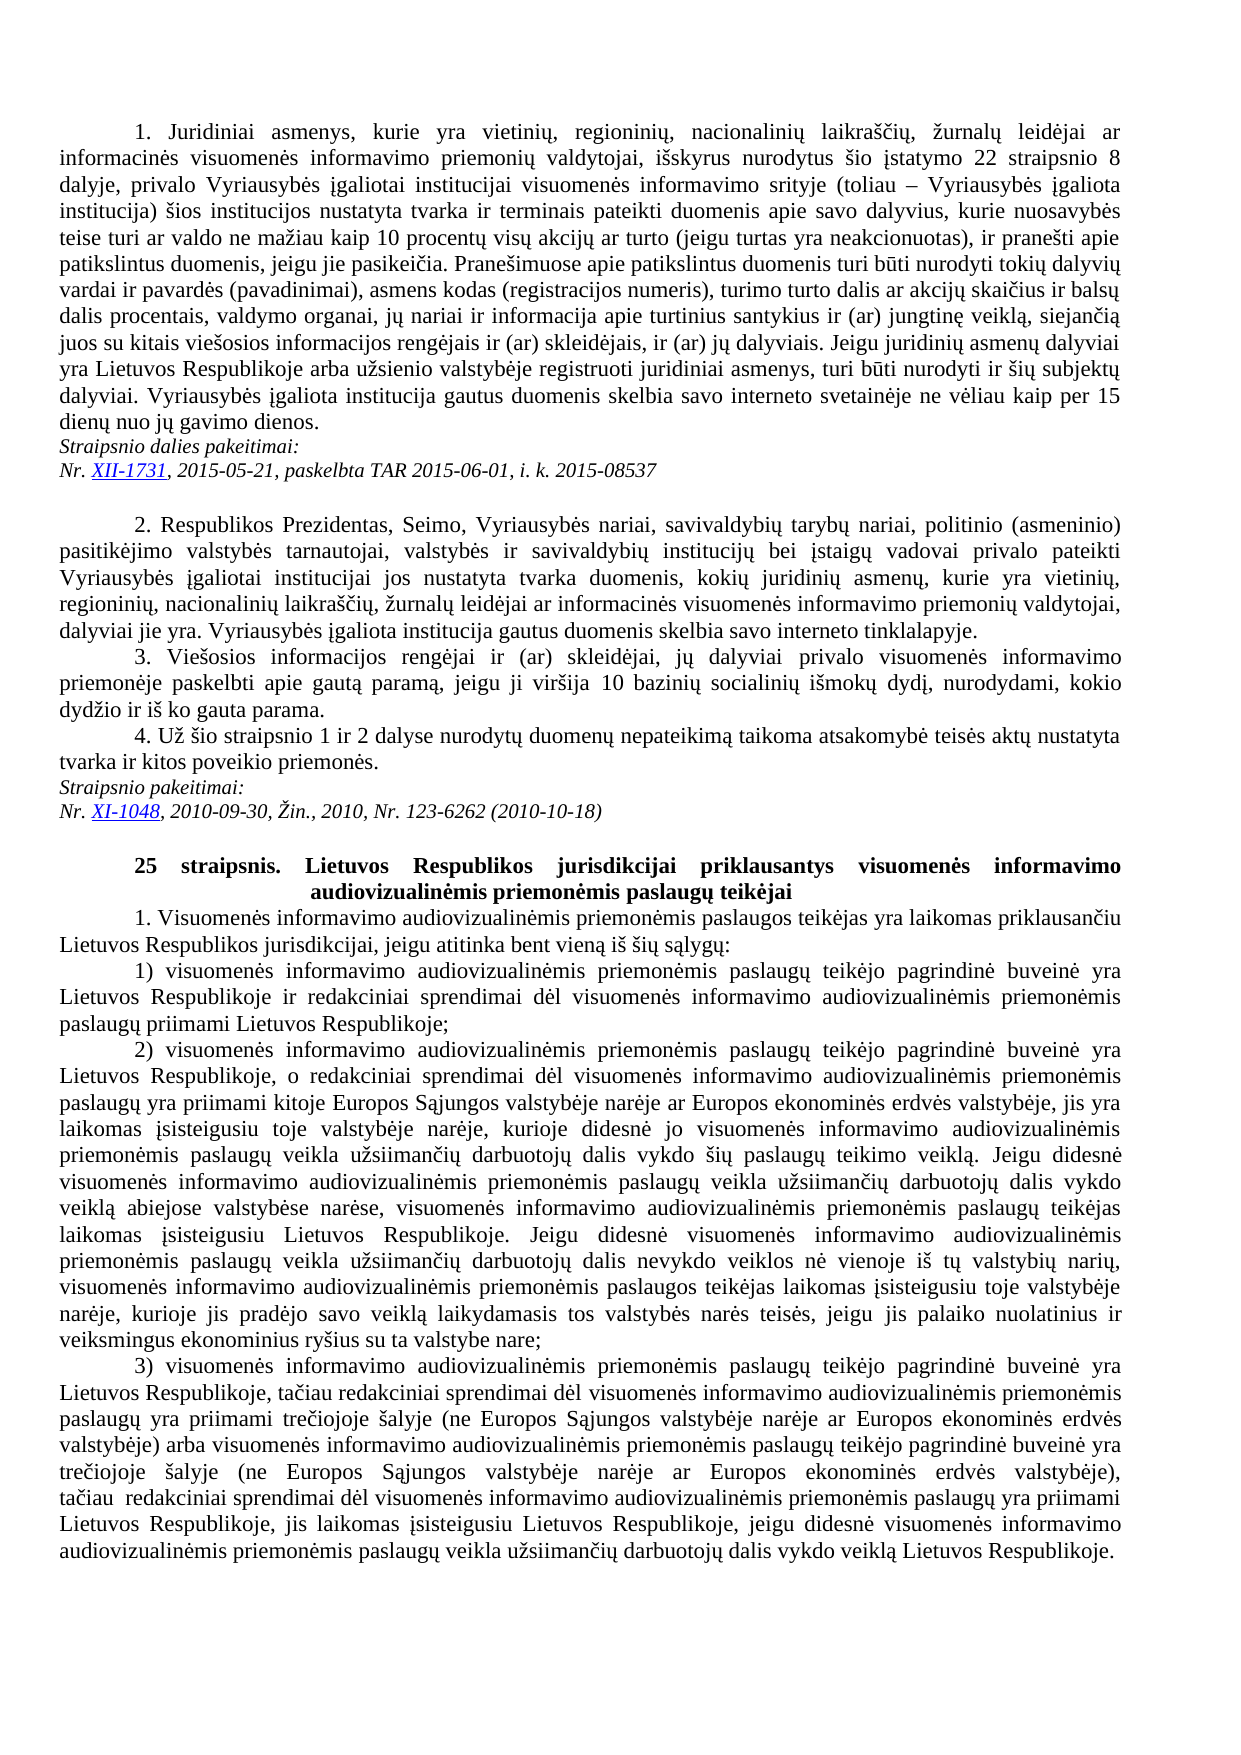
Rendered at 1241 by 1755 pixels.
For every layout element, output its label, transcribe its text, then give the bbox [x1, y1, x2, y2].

text Straipsnio pakeitimai: [59, 775, 1122, 799]
text 25 straipsnis. Lietuvos Respublikos jurisdikcijai priklausantys visuomenės informavimo audiovizualinėmis priemonėmis paslaugų teikėjai [134, 852, 1122, 904]
text 3) visuomenės informavimo audiovizualinėmis priemonėmis paslaugų teikėjo pagrindinė buveinė yra Lietuvos Respublikoje, tačiau redakciniai sprendimai dėl visuomenės informavimo audiovizualinėmis priemonėmis paslaugų yra priimami trečiojoje šalyje (ne Europos Sąjungos valstybėje narėje ar Europos ekonominės erdvės valstybėje) arba visuomenės informavimo audiovizualinėmis priemonėmis paslaugų teikėjo pagrindinė buveinė yra trečiojoje šalyje (ne Europos Sąjungos valstybėje narėje ar Europos ekonominės erdvės valstybėje), tačiau redakciniai sprendimai dėl visuomenės informavimo audiovizualinėmis priemonėmis paslaugų yra priimami Lietuvos Respublikoje, jis laikomas įsisteigusiu Lietuvos Respublikoje, jeigu didesnė visuomenės informavimo audiovizualinėmis priemonėmis paslaugų veikla užsiimančių darbuotojų dalis vykdo veiklą Lietuvos Respublikoje. [59, 1352, 1122, 1563]
text 2. Respublikos Prezidentas, Seimo, Vyriausybės nariai, savivaldybių tarybų nariai, politinio (asmeninio) pasitikėjimo valstybės tarnautojai, valstybės ir savivaldybių institucijų bei įstaigų vadovai privalo pateikti Vyriausybės įgaliotai institucijai jos nustatyta tvarka duomenis, kokių juridinių asmenų, kurie yra vietinių, regioninių, nacionalinių laikraščių, žurnalų leidėjai ar informacinės visuomenės informavimo priemonių valdytojai, dalyviai jie yra. Vyriausybės įgaliota institucija gautus duomenis skelbia savo interneto tinklalapyje. [59, 511, 1122, 643]
text 2) visuomenės informavimo audiovizualinėmis priemonėmis paslaugų teikėjo pagrindinė buveinė yra Lietuvos Respublikoje, o redakciniai sprendimai dėl visuomenės informavimo audiovizualinėmis priemonėmis paslaugų yra priimami kitoje Europos Sąjungos valstybėje narėje ar Europos ekonominės erdvės valstybėje, jis yra laikomas įsisteigusiu toje valstybėje narėje, kurioje didesnė jo visuomenės informavimo audiovizualinėmis priemonėmis paslaugų veikla užsiimančių darbuotojų dalis vykdo šių paslaugų teikimo veiklą. Jeigu didesnė visuomenės informavimo audiovizualinėmis priemonėmis paslaugų veikla užsiimančių darbuotojų dalis vykdo veiklą abiejose valstybėse narėse, visuomenės informavimo audiovizualinėmis priemonėmis paslaugų teikėjas laikomas įsisteigusiu Lietuvos Respublikoje. Jeigu didesnė visuomenės informavimo audiovizualinėmis priemonėmis paslaugų veikla užsiimančių darbuotojų dalis nevykdo veiklos nė vienoje iš tų valstybių narių, visuomenės informavimo audiovizualinėmis priemonėmis paslaugos teikėjas laikomas įsisteigusiu toje valstybėje narėje, kurioje jis pradėjo savo veiklą laikydamasis tos valstybės narės teisės, jeigu jis palaiko nuolatinius ir veiksmingus ekonominius ryšius su ta valstybe nare; [59, 1036, 1122, 1352]
text 1. Juridiniai asmenys, kurie yra vietinių, regioninių, nacionalinių laikraščių, žurnalų leidėjai ar informacinės visuomenės informavimo priemonių valdytojai, išskyrus nurodytus šio įstatymo 22 straipsnio 8 dalyje, privalo Vyriausybės įgaliotai institucijai visuomenės informavimo srityje (toliau – Vyriausybės įgaliota institucija) šios institucijos nustatyta tvarka ir terminais pateikti duomenis apie savo dalyvius, kurie nuosavybės teise turi ar valdo ne mažiau kaip 10 procentų visų akcijų ar turto (jeigu turtas yra neakcionuotas), ir pranešti apie patikslintus duomenis, jeigu jie pasikeičia. Pranešimuose apie patikslintus duomenis turi būti nurodyti tokių dalyvių vardai ir pavardės (pavadinimai), asmens kodas (registracijos numeris), turimo turto dalis ar akcijų skaičius ir balsų dalis procentais, valdymo organai, jų nariai ir informacija apie turtinius santykius ir (ar) jungtinę veiklą, siejančią juos su kitais viešosios informacijos rengėjais ir (ar) skleidėjais, ir (ar) jų dalyviais. Jeigu juridinių asmenų dalyviai yra Lietuvos Respublikoje arba užsienio valstybėje registruoti juridiniai asmenys, turi būti nurodyti ir šių subjektų dalyviai. Vyriausybės įgaliota institucija gautus duomenis skelbia savo interneto svetainėje ne vėliau kaip per 15 dienų nuo jų gavimo dienos. [59, 118, 1122, 434]
text Straipsnio dalies pakeitimai: [59, 434, 1122, 458]
text 1. Visuomenės informavimo audiovizualinėmis priemonėmis paslaugos teikėjas yra laikomas priklausančiu Lietuvos Respublikos jurisdikcijai, jeigu atitinka bent vieną iš šių sąlygų: [59, 904, 1122, 957]
text 1) visuomenės informavimo audiovizualinėmis priemonėmis paslaugų teikėjo pagrindinė buveinė yra Lietuvos Respublikoje ir redakciniai sprendimai dėl visuomenės informavimo audiovizualinėmis priemonėmis paslaugų priimami Lietuvos Respublikoje; [59, 957, 1122, 1036]
text 4. Už šio straipsnio 1 ir 2 dalyse nurodytų duomenų nepateikimą taikoma atsakomybė teisės aktų nustatyta tvarka ir kitos poveikio priemonės. [59, 722, 1122, 775]
text 3. Viešosios informacijos rengėjai ir (ar) skleidėjai, jų dalyviai privalo visuomenės informavimo priemonėje paskelbti apie gautą paramą, jeigu ji viršija 10 bazinių socialinių išmokų dydį, nurodydami, kokio dydžio ir iš ko gauta parama. [59, 643, 1122, 722]
text Nr. XI-1048, 2010-09-30, Žin., 2010, Nr. 123-6262 (2010-10-18) [59, 799, 1122, 823]
text Nr. XII-1731, 2015-05-21, paskelbta TAR 2015-06-01, i. k. 2015-08537 [59, 458, 1122, 482]
